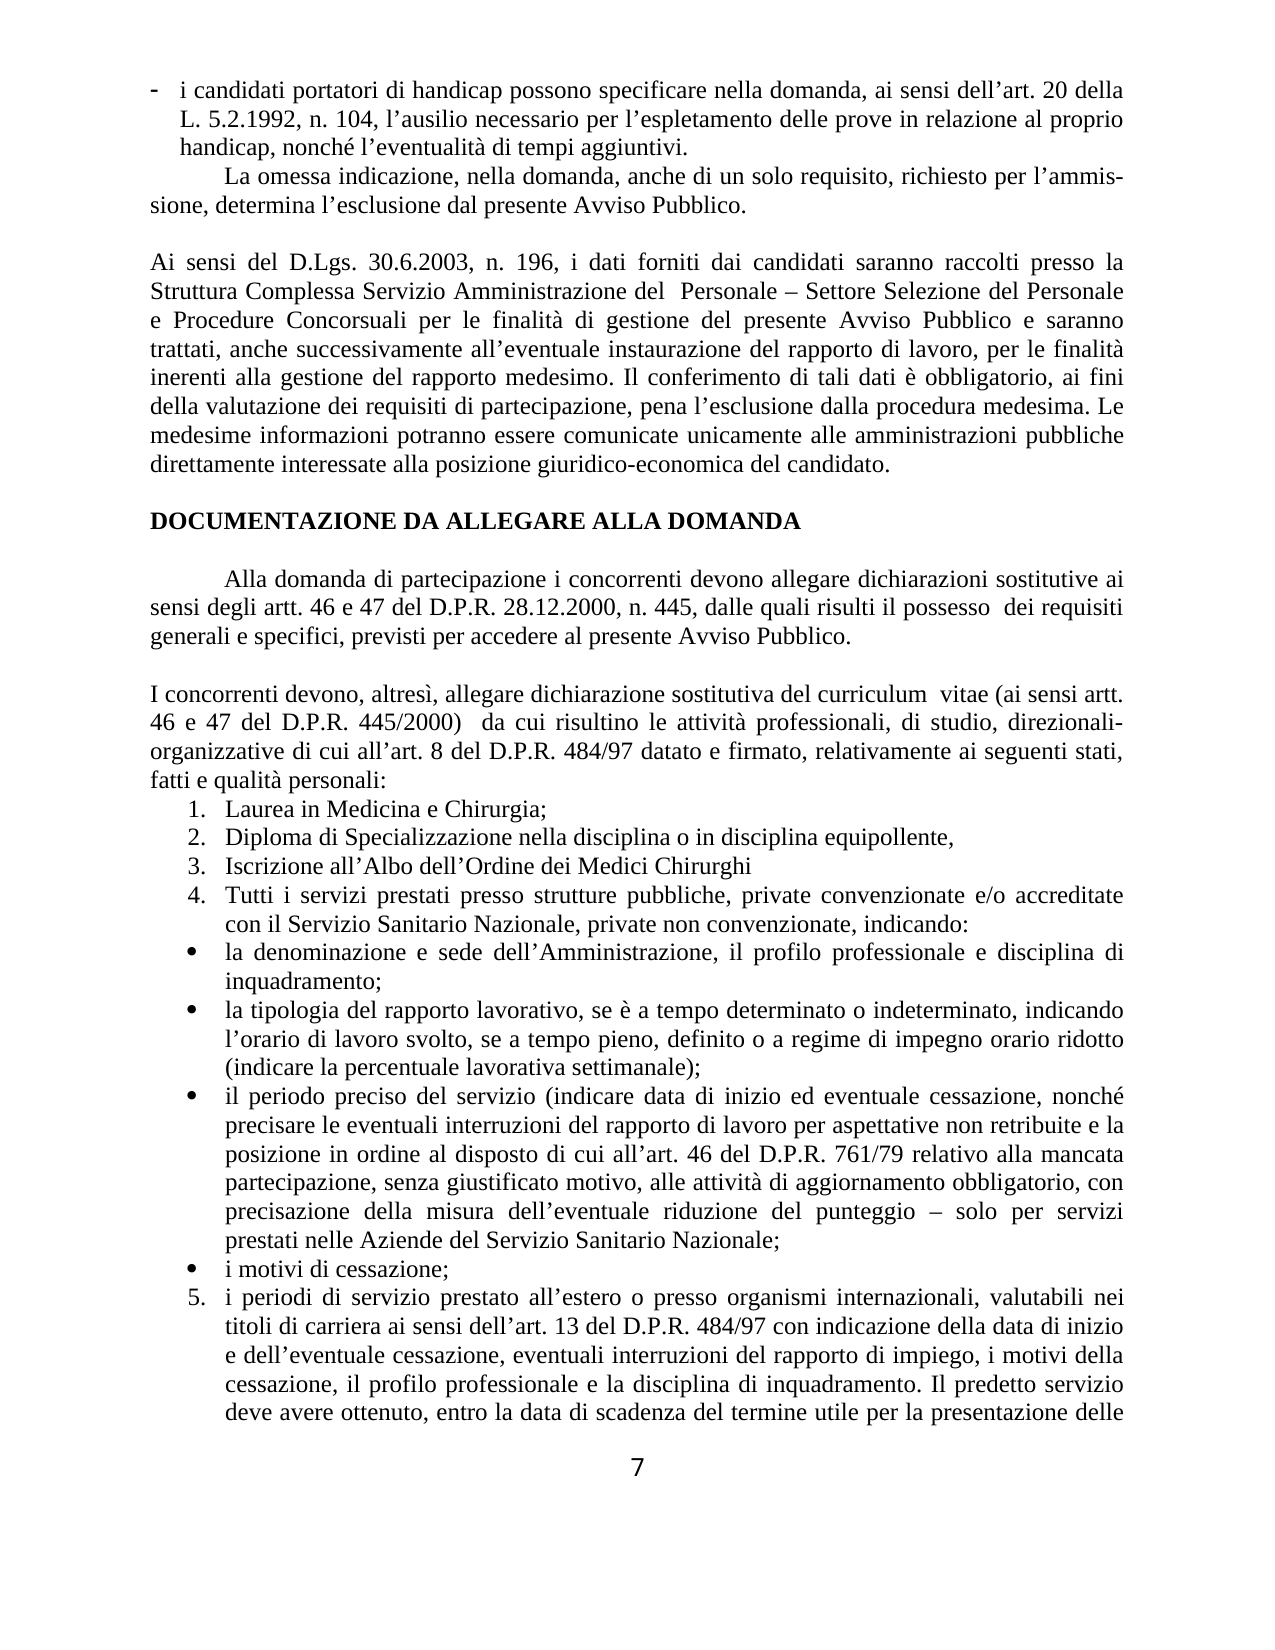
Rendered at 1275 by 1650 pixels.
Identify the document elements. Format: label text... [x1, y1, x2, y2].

list Laurea in Medicina e Chirurgia; [187, 794, 1125, 822]
list la denominazione e sede dell’Amministrazione, il profilo professionale e disciplina di inquadramento; [187, 937, 1125, 995]
list Tutti i servizi prestati presso strutture pubbliche, private convenzionate e/o accreditate con il Servizio Sanitario Nazionale, private non convenzionate, indicando: [187, 880, 1125, 937]
list Iscrizione all’Albo dell’Ordine dei Medici Chirurghi [187, 851, 1125, 880]
list la tipologia del rapporto lavorativo, se è a tempo determinato o indeterminato, indicando l’orario di lavoro svolto, se a tempo pieno, definito o a regime di impegno orario ridotto (indicare la percentuale lavorativa settimanale); [187, 995, 1125, 1081]
text I concorrenti devono, altresì, allegare dichiarazione sostitutiva del curriculum vitae (ai sensi artt. 46 e 47 del D.P.R. 445/2000) da cui risultino le attività professionali, di studio, direzionali-organizzative di cui all’art. 8 del D.P.R. 484/97 datato e firmato, relativamente ai seguenti stati, fatti e qualità personali: [150, 679, 1125, 794]
text DOCUMENTAZIONE DA ALLEGARE ALLA DOMANDA [150, 506, 1125, 535]
list il periodo preciso del servizio (indicare data di inizio ed eventuale cessazione, nonché precisare le eventuali interruzioni del rapporto di lavoro per aspettative non retribuite e la posizione in ordine al disposto di cui all’art. 46 del D.P.R. 761/79 relativo alla mancata partecipazione, senza giustificato motivo, alle attività di aggiornamento obbligatorio, con precisazione della misura dell’eventuale riduzione del punteggio – solo per servizi prestati nelle Aziende del Servizio Sanitario Nazionale; [187, 1081, 1125, 1254]
list i periodi di servizio prestato all’estero o presso organismi internazionali, valutabili nei titoli di carriera ai sensi dell’art. 13 del D.P.R. 484/97 con indicazione della data di inizio e dell’eventuale cessazione, eventuali interruzioni del rapporto di impiego, i motivi della cessazione, il profilo professionale e la disciplina di inquadramento. Il predetto servizio deve avere ottenuto, entro la data di scadenza del termine utile per la presentazione delle [187, 1282, 1125, 1426]
text Alla domanda di partecipazione i concorrenti devono allegare dichiarazioni sostitutive ai sensi degli artt. 46 e 47 del D.P.R. 28.12.2000, n. 445, dalle quali risulti il possesso dei requisiti generali e specifici, previsti per accedere al presente Avviso Pubblico. [150, 564, 1125, 650]
text Ai sensi del D.Lgs. 30.6.2003, n. 196, i dati forniti dai candidati saranno raccolti presso la Struttura Complessa Servizio Amministrazione del Personale – Settore Selezione del Personale e Procedure Concorsuali per le finalità di gestione del presente Avviso Pubblico e saranno trattati, anche successivamente all’eventuale instaurazione del rapporto di lavoro, per le finalità inerenti alla gestione del rapporto medesimo. Il conferimento di tali dati è obbligatorio, ai fini della valutazione dei requisiti di partecipazione, pena l’esclusione dalla procedura medesima. Le medesime informazioni potranno essere comunicate unicamente alle amministrazioni pubbliche direttamente interessate alla posizione giuridico-economica del candidato. [150, 247, 1125, 477]
text La omessa indicazione, nella domanda, anche di un solo requisito, richiesto per l’ammis- sione, determina l’esclusione dal presente Avviso Pubblico. [150, 161, 1125, 219]
list Diploma di Specializzazione nella disciplina o in disciplina equipollente, [187, 822, 1125, 851]
list i motivi di cessazione; [187, 1254, 1125, 1282]
list i candidati portatori di handicap possono specificare nella domanda, ai sensi dell’art. 20 della L. 5.2.1992, n. 104, l’ausilio necessario per l’espletamento delle prove in relazione al proprio handicap, nonché l’eventualità di tempi aggiuntivi. [150, 75, 1125, 161]
